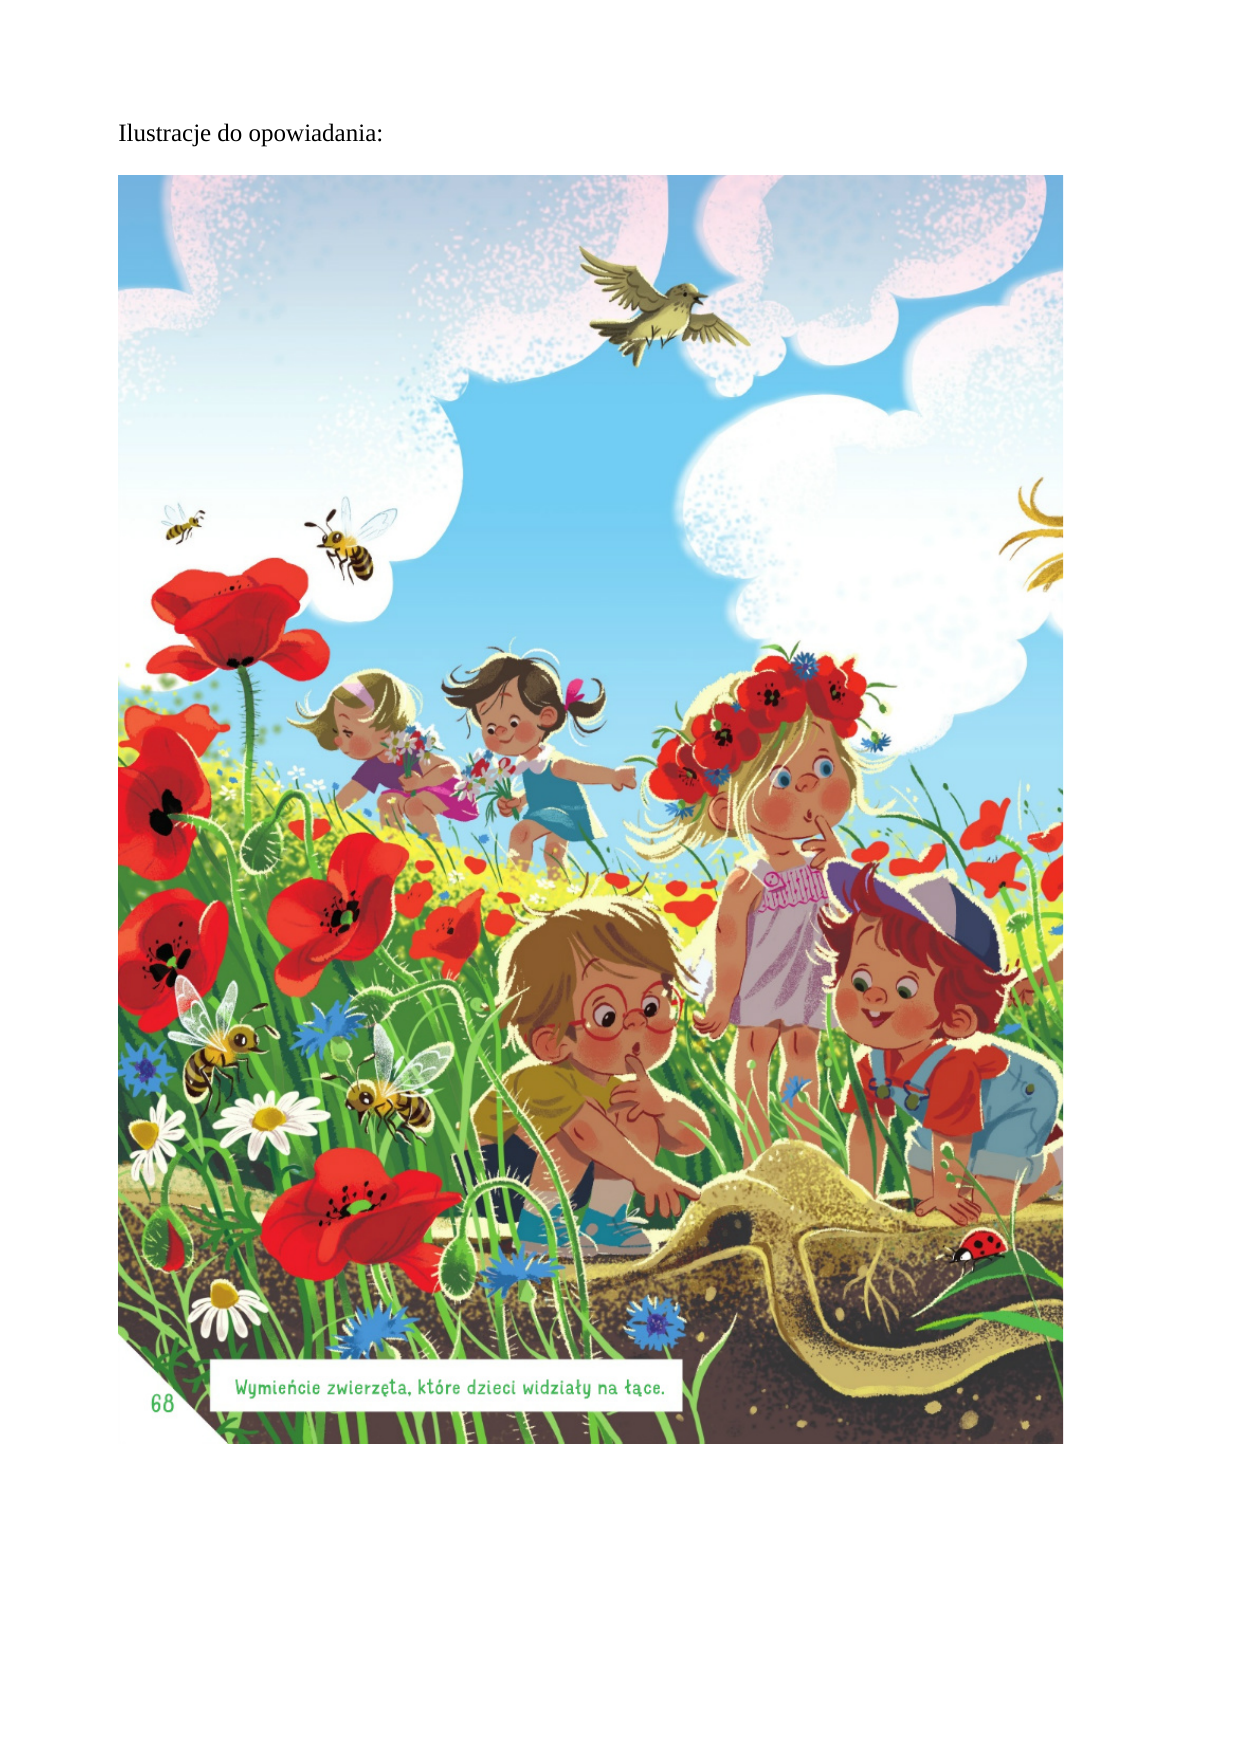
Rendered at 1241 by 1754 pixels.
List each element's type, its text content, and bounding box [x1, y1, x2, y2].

text Ilustracje do opowiadania: [118, 118, 1122, 147]
picture [118, 175, 1064, 1444]
